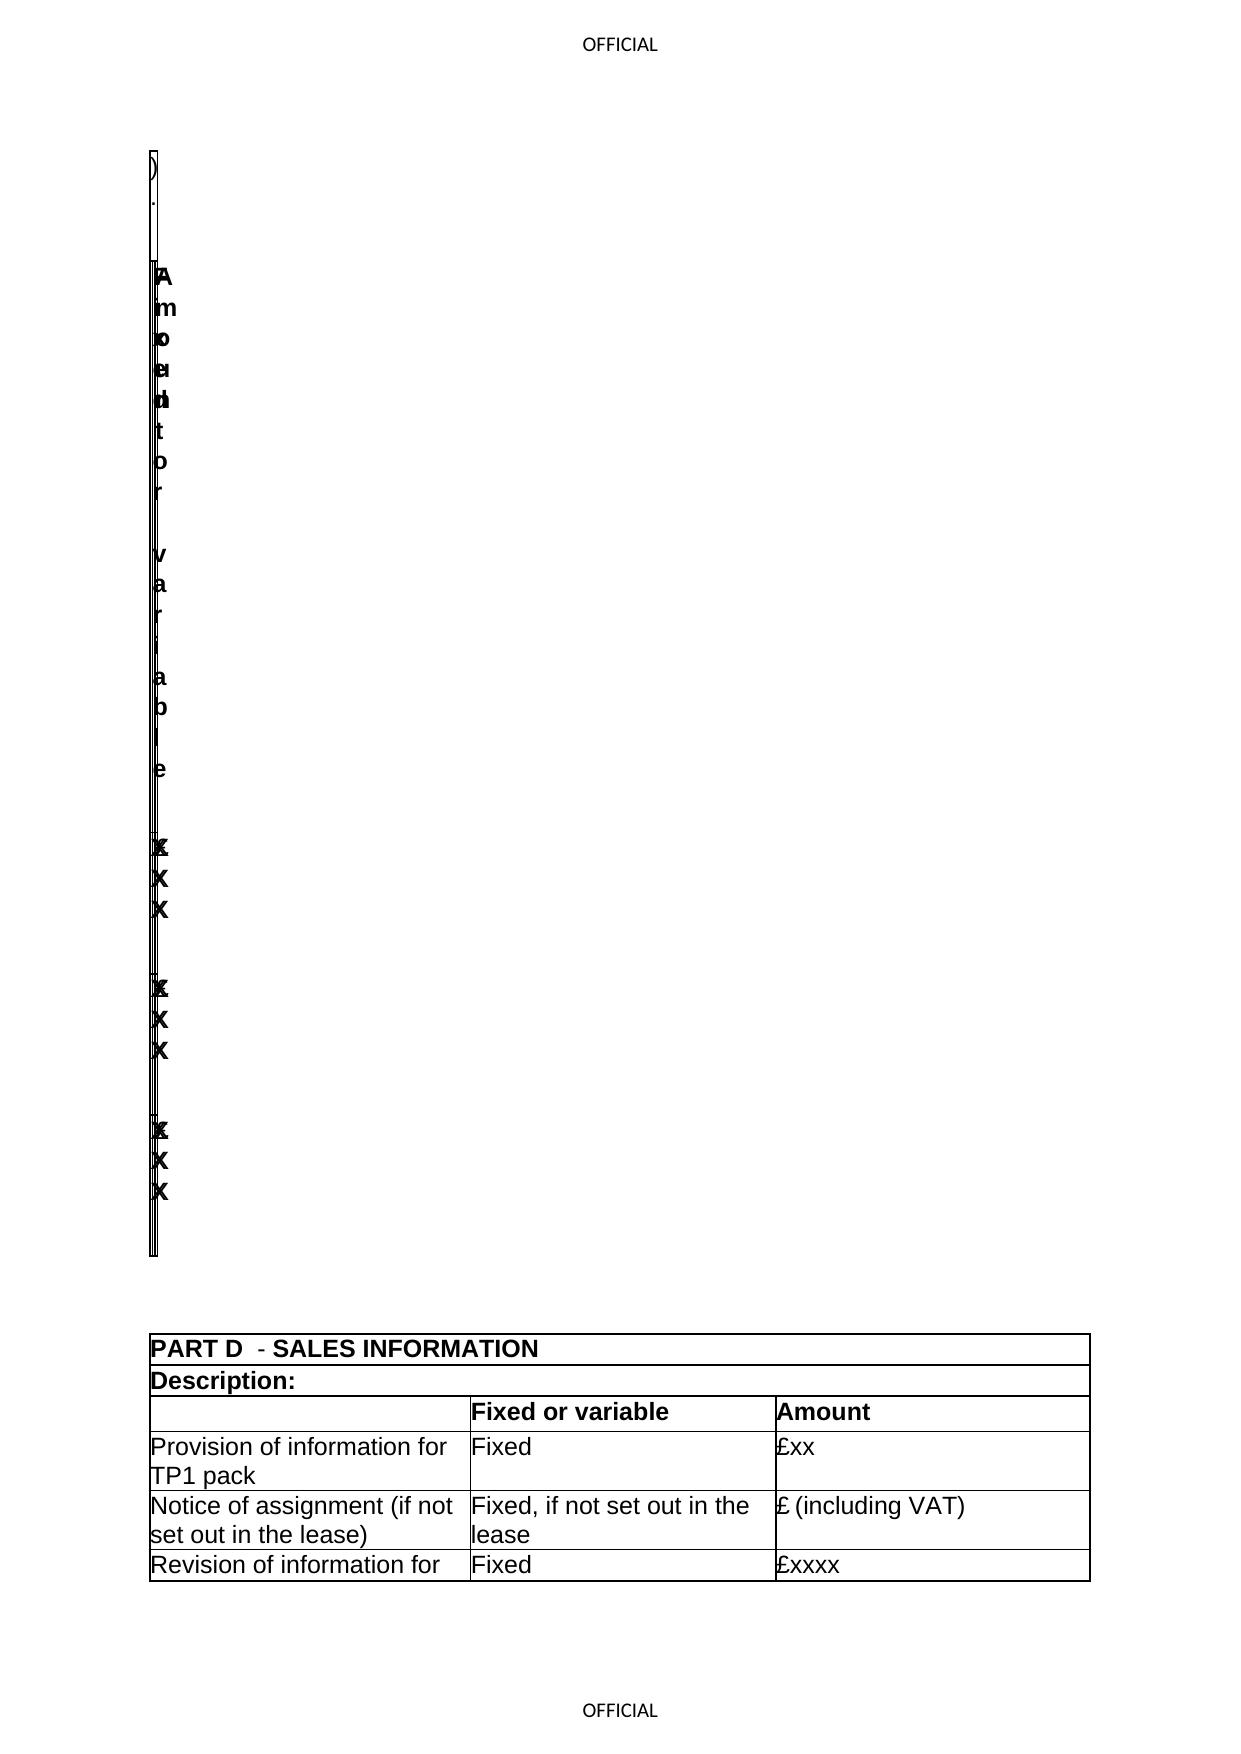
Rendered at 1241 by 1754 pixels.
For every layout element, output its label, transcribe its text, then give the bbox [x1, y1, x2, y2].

table_cell £xx [777, 1432, 1089, 1489]
table_cell Fixed [471, 1550, 775, 1580]
table_cell Description: [151, 1366, 1089, 1395]
table_cell Fixed, if not set out in the lease [471, 1491, 775, 1549]
table_cell Revision of information for [151, 1550, 470, 1580]
table_cell Notice of assignment (if not set out in the lease) [151, 1491, 470, 1549]
table_cell Fixed or variable [471, 1397, 775, 1431]
table_cell Provision of information for TP1 pack [151, 1432, 470, 1489]
table_header PART D - SALES INFORMATION [151, 1335, 1089, 1364]
table_cell Fixed [471, 1432, 775, 1489]
table_cell [151, 1397, 470, 1431]
table_cell £xxxx [777, 1550, 1089, 1580]
table_cell Amount [777, 1397, 1089, 1431]
table_cell £ (including VAT) [777, 1491, 1089, 1549]
